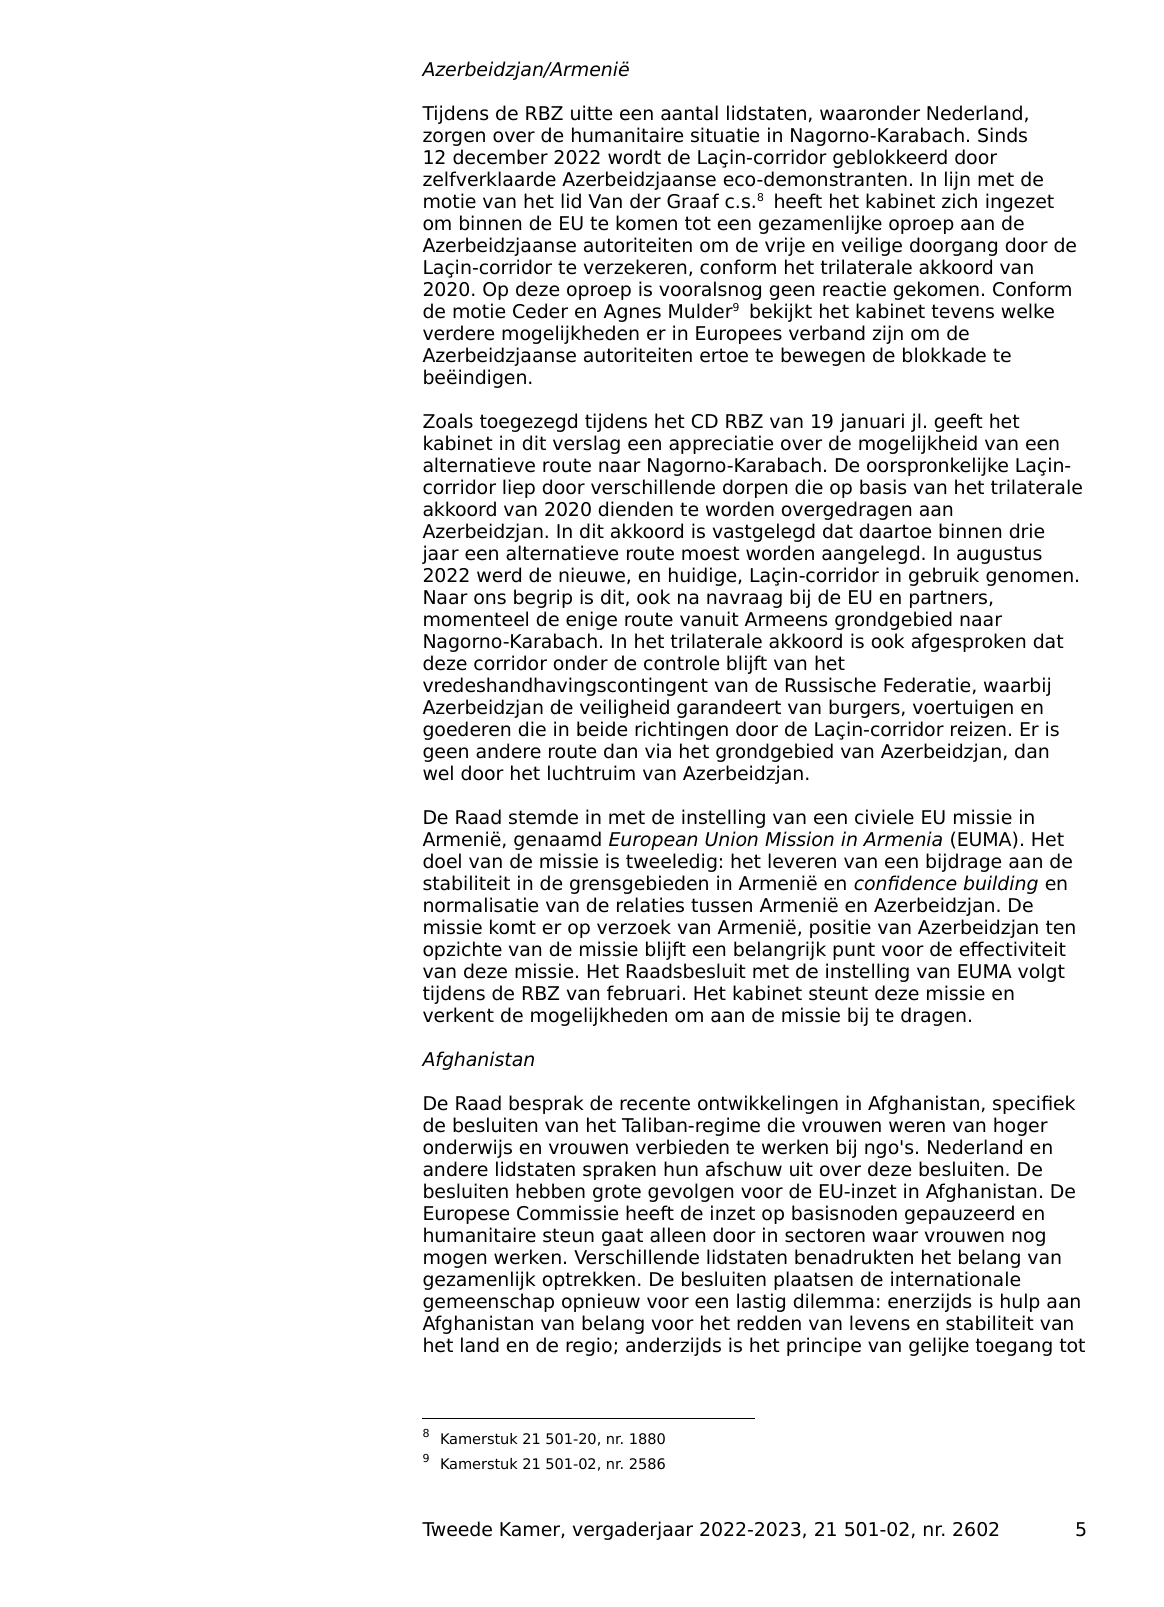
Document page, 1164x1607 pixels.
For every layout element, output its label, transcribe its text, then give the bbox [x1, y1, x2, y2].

subtitle Azerbeidzjan/Armenië [422, 59, 1087, 81]
text De Raad besprak de recente ontwikkelingen in Afghanistan, specifiek de besluiten van het Taliban-regime die vrouwen weren van hoger onderwijs en vrouwen verbieden te werken bij ngo's. Nederland en andere lidstaten spraken hun afschuw uit over deze besluiten. De besluiten hebben grote gevolgen voor de EU-inzet in Afghanistan. De Europese Commissie heeft de inzet op basisnoden gepauzeerd en humanitaire steun gaat alleen door in sectoren waar vrouwen nog mogen werken. Verschillende lidstaten benadrukten het belang van gezamenlijk optrekken. De besluiten plaatsen de internationale gemeenschap opnieuw voor een lastig dilemma: enerzijds is hulp aan Afghanistan van belang voor het redden van levens en stabiliteit van het land en de regio; anderzijds is het principe van gelijke toegang tot [422, 1093, 1087, 1357]
text Kamerstuk 21 501-02, nr. 2586 [422, 1452, 1087, 1474]
subtitle Afghanistan [422, 1049, 1087, 1071]
text De Raad stemde in met de instelling van een civiele EU missie in Armenië, genaamd European Union Mission in Armenia (EUMA). Het doel van de missie is tweeledig: het leveren van een bijdrage aan de stabiliteit in de grensgebieden in Armenië en confidence building en normalisatie van de relaties tussen Armenië en Azerbeidzjan. De missie komt er op verzoek van Armenië, positie van Azerbeidzjan ten opzichte van de missie blijft een belangrijk punt voor de effectiviteit van deze missie. Het Raadsbesluit met de instelling van EUMA volgt tijdens de RBZ van februari. Het kabinet steunt deze missie en verkent de mogelijkheden om aan de missie bij te dragen. [422, 807, 1087, 1027]
text Tijdens de RBZ uitte een aantal lidstaten, waaronder Nederland, zorgen over de humanitaire situatie in Nagorno-Karabach. Sinds 12 december 2022 wordt de Laçin-corridor geblokkeerd door zelfverklaarde Azerbeidzjaanse eco-demonstranten. In lijn met de motie van het lid Van der Graaf c.s. heeft het kabinet zich ingezet om binnen de EU te komen tot een gezamenlijke oproep aan de Azerbeidzjaanse autoriteiten om de vrije en veilige doorgang door de Laçin-corridor te verzekeren, conform het trilaterale akkoord van 2020. Op deze oproep is vooralsnog geen reactie gekomen. Conform de motie Ceder en Agnes Mulder bekijkt het kabinet tevens welke verdere mogelijkheden er in Europees verband zijn om de Azerbeidzjaanse autoriteiten ertoe te bewegen de blokkade te beëindigen. [422, 103, 1087, 389]
text Kamerstuk 21 501-20, nr. 1880 [422, 1427, 1087, 1449]
text Zoals toegezegd tijdens het CD RBZ van 19 januari jl. geeft het kabinet in dit verslag een appreciatie over de mogelijkheid van een alternatieve route naar Nagorno-Karabach. De oorspronkelijke Laçin-corridor liep door verschillende dorpen die op basis van het trilaterale akkoord van 2020 dienden te worden overgedragen aan Azerbeidzjan. In dit akkoord is vastgelegd dat daartoe binnen drie jaar een alternatieve route moest worden aangelegd. In augustus 2022 werd de nieuwe, en huidige, Laçin-corridor in gebruik genomen. Naar ons begrip is dit, ook na navraag bij de EU en partners, momenteel de enige route vanuit Armeens grondgebied naar Nagorno-Karabach. In het trilaterale akkoord is ook afgesproken dat deze corridor onder de controle blijft van het vredeshandhavingscontingent van de Russische Federatie, waarbij Azerbeidzjan de veiligheid garandeert van burgers, voertuigen en goederen die in beide richtingen door de Laçin-corridor reizen. Er is geen andere route dan via het grondgebied van Azerbeidzjan, dan wel door het luchtruim van Azerbeidzjan. [422, 411, 1087, 785]
